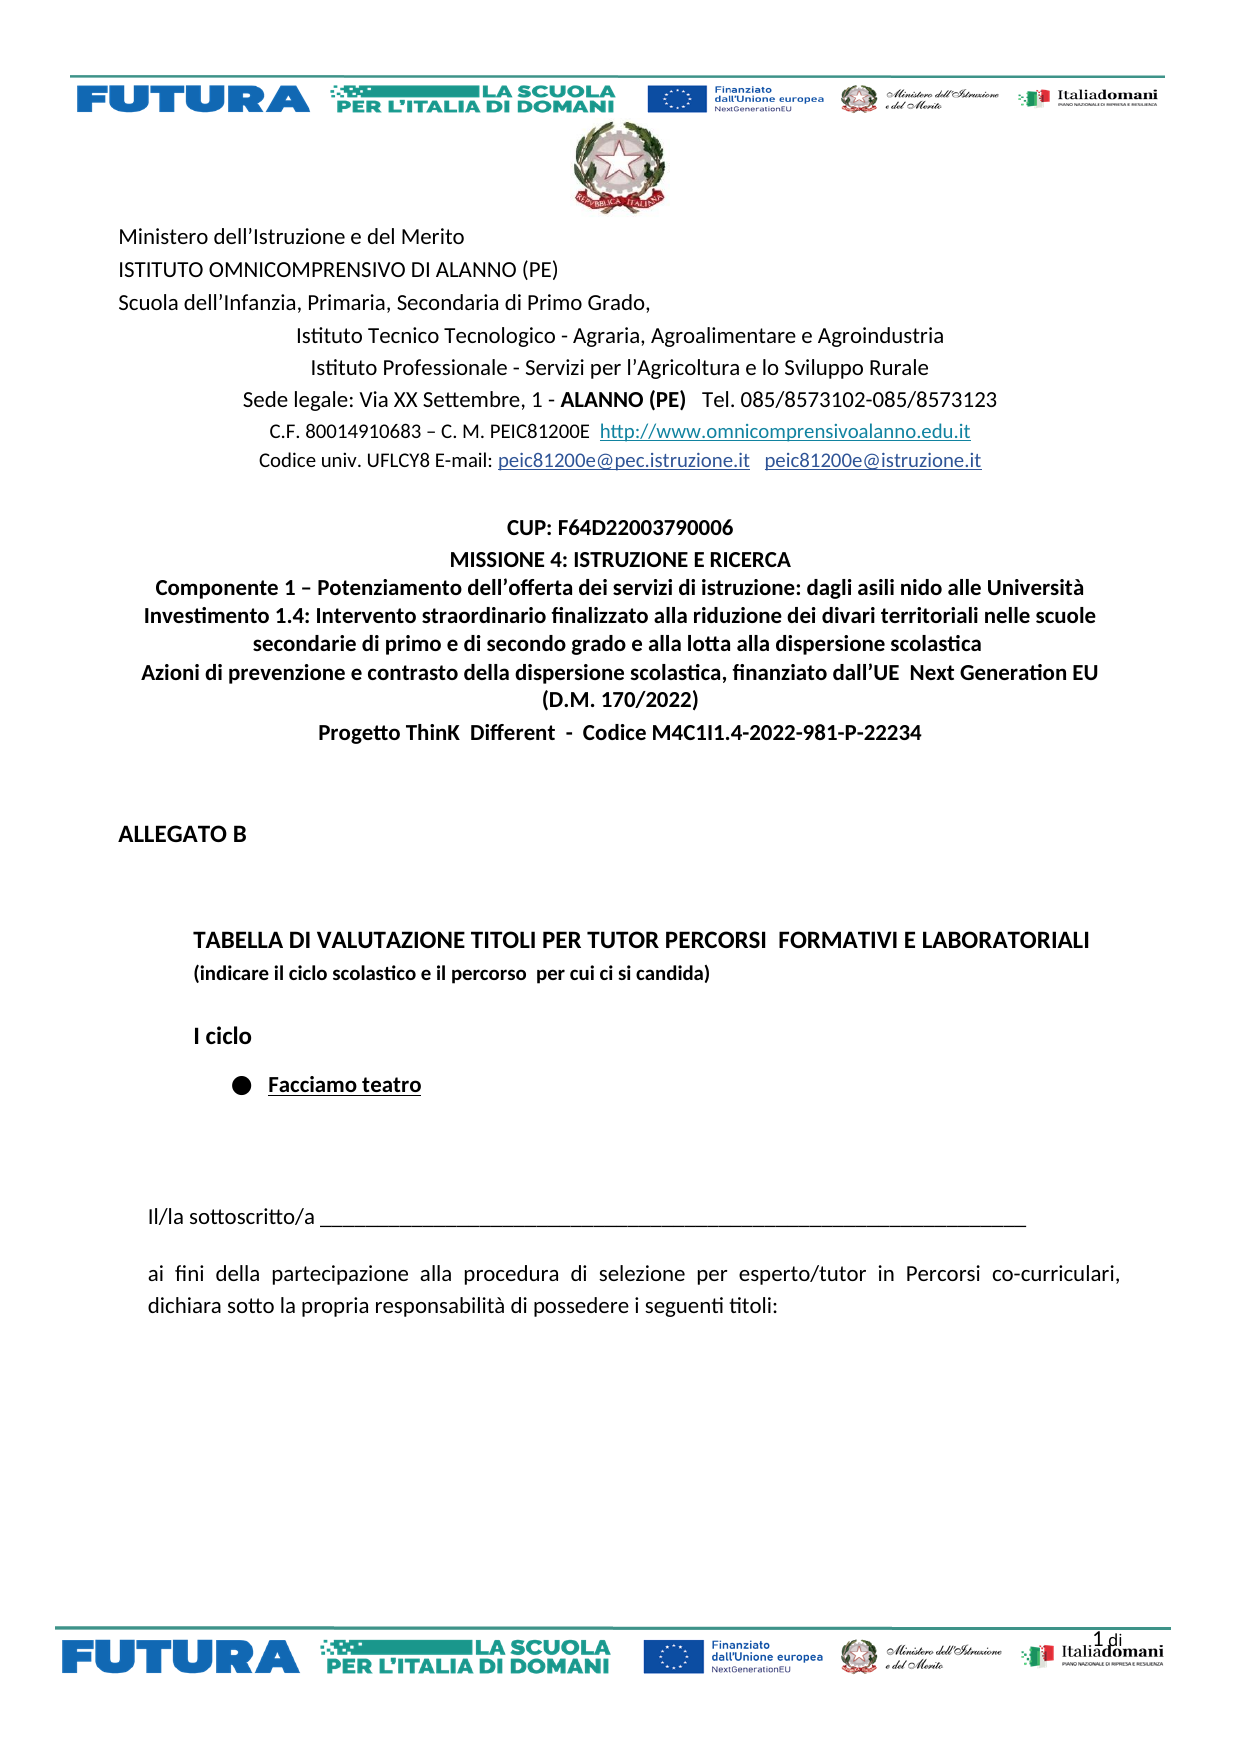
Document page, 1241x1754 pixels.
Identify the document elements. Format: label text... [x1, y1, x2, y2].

text Istituto Tecnico Tecnologico - Agraria, Agroalimentare e Agroindustria [118, 321, 1122, 349]
text TABELLA DI VALUTAZIONE TITOLI PER TUTOR PERCORSI FORMATIVI E LABORATORIALI [193, 924, 1122, 955]
text Ministero dell’Istruzione e del Merito [118, 222, 1122, 250]
picture [68, 73, 1178, 218]
text Sede legale: Via XX Settembre, 1 - ALANNO (PE) Tel. 085/8573102-085/8573123 [118, 386, 1122, 414]
text ALLEGATO B [118, 818, 1122, 848]
text Il/la sottoscritto/a ______________________________________________________________ [148, 1202, 1122, 1230]
text CUP: F64D22003790006 [118, 513, 1122, 541]
list Facciamo teatro [231, 1056, 1122, 1107]
picture [31, 1624, 1213, 1681]
text Istituto Professionale - Servizi per l’Agricoltura e lo Sviluppo Rurale [118, 353, 1122, 381]
text ISTITUTO OMNICOMPRENSIVO DI ALANNO (PE) [118, 255, 1122, 283]
text (indicare il ciclo scolastico e il percorso per cui ci si candida) [193, 960, 1122, 985]
text Scuola dell’Infanzia, Primaria, Secondaria di Primo Grado, [118, 288, 1122, 316]
text I ciclo [193, 1020, 1122, 1051]
text MISSIONE 4: ISTRUZIONE E RICERCA Componente 1 – Potenziamento dell’offerta dei servizi di istruzione: dagli asili nido alle Università Investimento 1.4: Intervento straordinario finalizzato alla riduzione dei divari territoriali nelle scuole secondarie di primo e di secondo grado e alla lotta alla dispersione scolastica Azioni di prevenzione e contrasto della dispersione scolastica, finanziato dall’UE Next Generation EU (D.M. 170/2022) [118, 546, 1122, 714]
text Progetto ThinK Different - Codice M4C1I1.4-2022-981-P-22234 [118, 718, 1122, 746]
text ai fini della partecipazione alla procedura di selezione per esperto/tutor in Percorsi co-curriculari, dichiara sotto la propria responsabilità di possedere i seguenti titoli: [148, 1259, 1122, 1319]
text C.F. 80014910683 – C. M. PEIC81200E http://www.omnicomprensivoalanno.edu.it [118, 418, 1122, 443]
text Codice univ. UFLCY8 E-mail: peic81200e@pec.istruzione.it peic81200e@istruzione.it [118, 447, 1122, 473]
